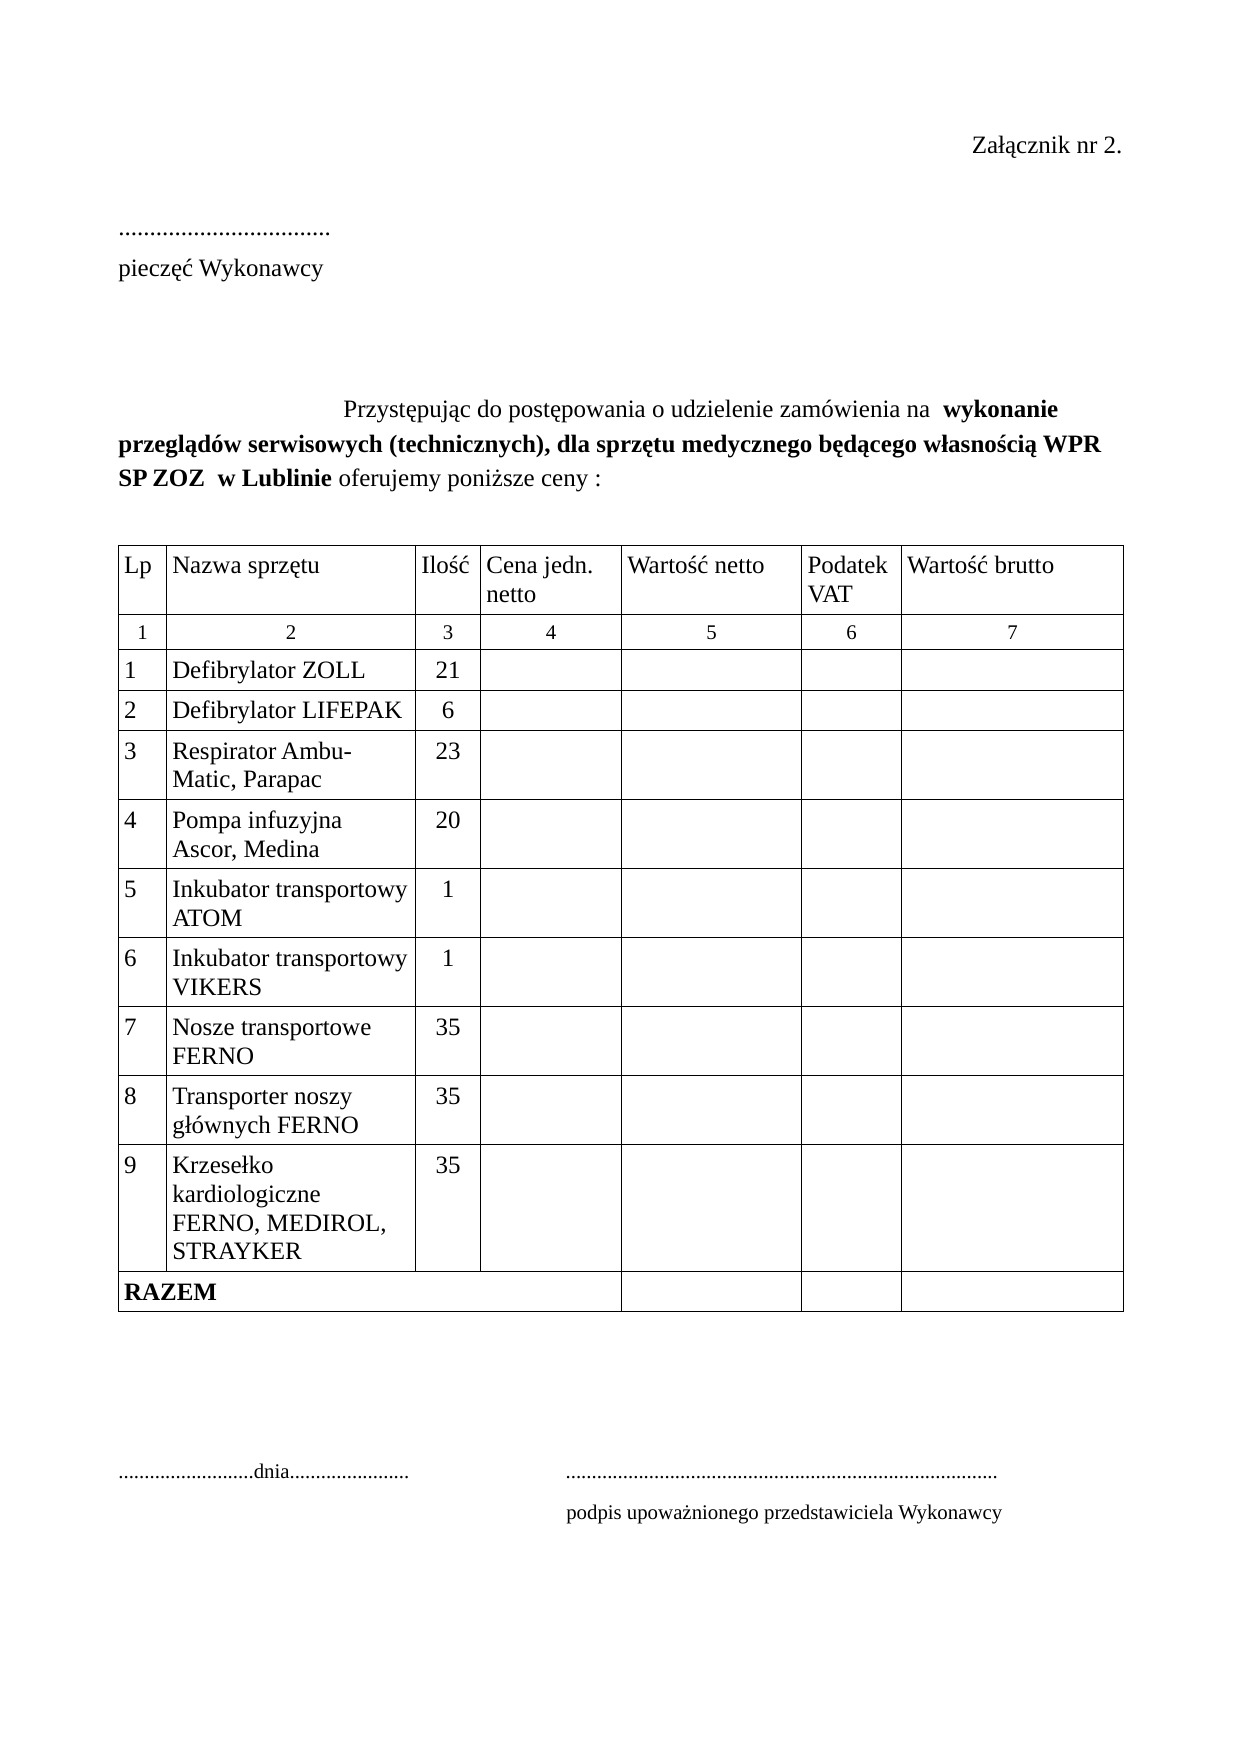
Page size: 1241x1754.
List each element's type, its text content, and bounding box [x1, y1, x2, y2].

table_cell 1 [416, 938, 480, 1006]
table_cell [902, 800, 1123, 868]
table_cell 23 [416, 731, 480, 799]
table_cell Respirator Ambu-Matic, Parapac [167, 731, 415, 799]
table_cell [622, 869, 801, 937]
table_cell [481, 1007, 621, 1075]
table_header Lp [119, 546, 166, 614]
table_cell [902, 1007, 1123, 1075]
table_header Cena jedn. netto [481, 546, 621, 614]
table_cell [802, 800, 901, 868]
table_cell [902, 1076, 1123, 1144]
table_cell Nosze transportowe FERNO [167, 1007, 415, 1075]
table_cell [802, 1007, 901, 1075]
table_cell 21 [416, 650, 480, 690]
table_cell Transporter noszy głównych FERNO [167, 1076, 415, 1144]
table_cell 2 [167, 615, 415, 649]
table_cell 35 [416, 1145, 480, 1271]
table_cell 4 [119, 800, 166, 868]
table_cell 3 [119, 731, 166, 799]
table_cell 1 [416, 869, 480, 937]
table_cell Inkubator transportowy VIKERS [167, 938, 415, 1006]
table_cell Pompa infuzyjna Ascor, Medina [167, 800, 415, 868]
table_cell Inkubator transportowy ATOM [167, 869, 415, 937]
table_cell 1 [119, 615, 166, 649]
table_cell [622, 938, 801, 1006]
text .................................. [118, 212, 1122, 241]
table_cell [481, 731, 621, 799]
text pieczęć Wykonawcy [118, 253, 1122, 282]
table_cell 2 [119, 691, 166, 730]
table_cell 7 [119, 1007, 166, 1075]
table_header Wartość brutto [902, 546, 1123, 614]
table_cell [481, 650, 621, 690]
table_cell [902, 1145, 1123, 1271]
table_cell [622, 650, 801, 690]
table_cell [481, 1145, 621, 1271]
table_cell [802, 650, 901, 690]
table_cell Krzesełko kardiologiczne FERNO, MEDIROL, STRAYKER [167, 1145, 415, 1271]
table_cell 5 [119, 869, 166, 937]
text Przystępując do postępowania o udzielenie zamówienia na wykonanie przeglądów serwisowych (technicznych), dla sprzętu medycznego będącego własnością WPR SP ZOZ w Lublinie oferujemy poniższe ceny : [118, 394, 1122, 492]
table_header Ilość [416, 546, 480, 614]
table_cell [902, 1272, 1123, 1311]
table_cell [802, 731, 901, 799]
table_cell Defibrylator LIFEPAK [167, 691, 415, 730]
text Załącznik nr 2. [118, 131, 1122, 159]
table_cell [902, 938, 1123, 1006]
table_cell 6 [416, 691, 480, 730]
table_cell [481, 1076, 621, 1144]
text podpis upoważnionego przedstawiciela Wykonawcy [118, 1500, 1122, 1524]
table_header Wartość netto [622, 546, 801, 614]
table_cell [802, 938, 901, 1006]
table_cell Defibrylator ZOLL [167, 650, 415, 690]
table_cell [902, 731, 1123, 799]
table_cell 4 [481, 615, 621, 649]
table_cell [622, 1145, 801, 1271]
table_cell [622, 691, 801, 730]
table_cell 35 [416, 1007, 480, 1075]
table_cell [481, 938, 621, 1006]
table_cell 35 [416, 1076, 480, 1144]
table_cell RAZEM [119, 1272, 621, 1311]
table_cell 5 [622, 615, 801, 649]
table_cell [481, 800, 621, 868]
table_cell [802, 1145, 901, 1271]
table_cell [622, 1272, 801, 1311]
table_cell [802, 1076, 901, 1144]
table_cell [622, 731, 801, 799]
table_cell [481, 869, 621, 937]
table_cell 9 [119, 1145, 166, 1271]
table_header Podatek VAT [802, 546, 901, 614]
table_cell [902, 869, 1123, 937]
table_cell [902, 691, 1123, 730]
table_cell 6 [802, 615, 901, 649]
table_header Nazwa sprzętu [167, 546, 415, 614]
table_cell [802, 1272, 901, 1311]
text ..........................dnia....................... ................................................................................... [118, 1459, 1122, 1483]
table_cell 3 [416, 615, 480, 649]
table_cell [802, 691, 901, 730]
table_cell 1 [119, 650, 166, 690]
table_cell [622, 1007, 801, 1075]
table_cell [622, 1076, 801, 1144]
table_cell [902, 650, 1123, 690]
table_cell [622, 800, 801, 868]
table_cell 20 [416, 800, 480, 868]
table_cell 7 [902, 615, 1123, 649]
table_cell [802, 869, 901, 937]
table_cell [481, 691, 621, 730]
table_cell 6 [119, 938, 166, 1006]
table_cell 8 [119, 1076, 166, 1144]
